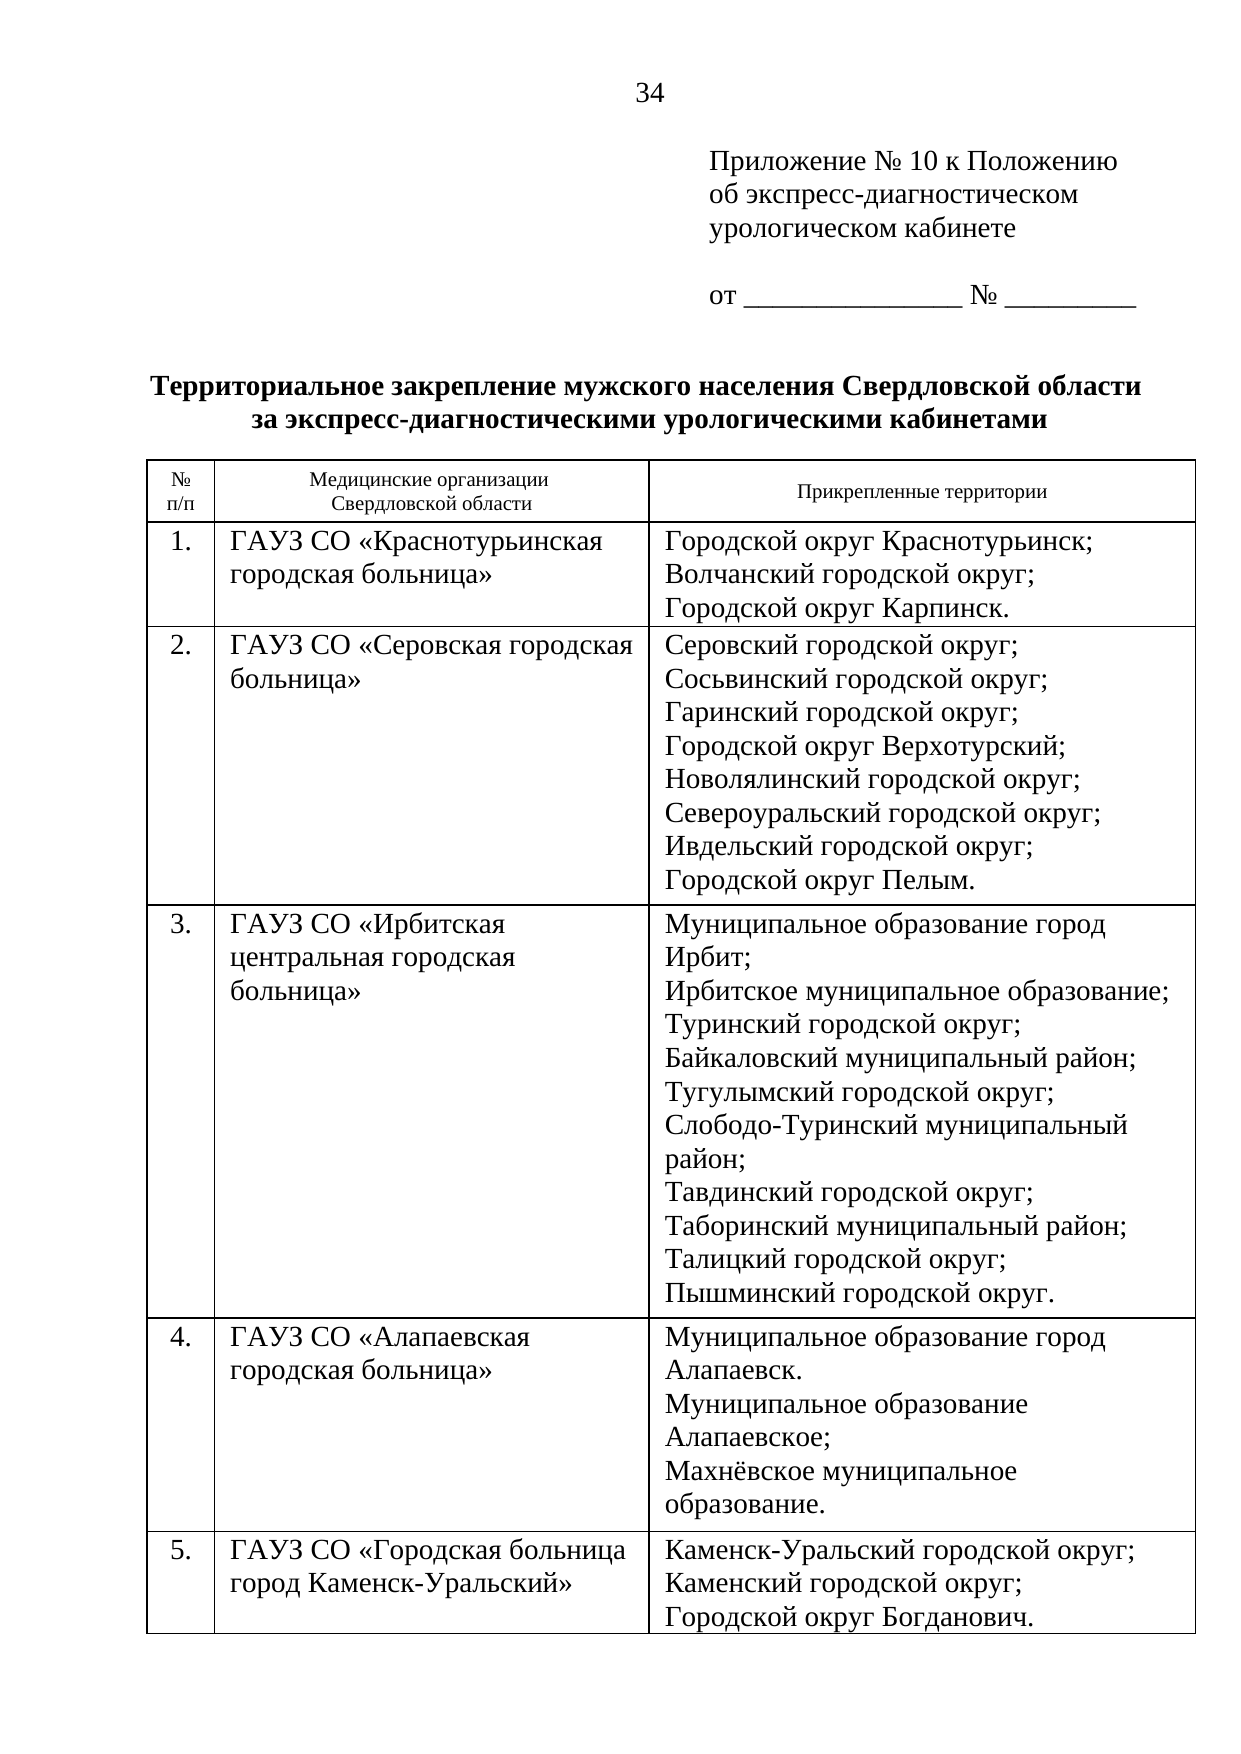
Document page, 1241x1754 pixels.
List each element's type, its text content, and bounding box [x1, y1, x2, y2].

table_cell Серовский городской округ; Сосьвинский городской округ; Гаринский городской округ; Городской округ Верхотурский; Новолялинский городской округ; Североуральский городской округ; Ивдельский городской округ; Городской округ Пелым. [650, 627, 1195, 904]
table_header № п/п [148, 461, 214, 521]
table_cell [215, 1599, 648, 1633]
table_cell ГАУЗ СО «Краснотурьинская городская больница» [215, 523, 648, 626]
table_cell [215, 1416, 648, 1531]
table_cell Каменск-Уральский городской округ; Каменский городской округ; Городской округ Богданович. [650, 1532, 1195, 1633]
table_cell ГАУЗ СО «Алапаевская городская больница» [215, 1319, 648, 1386]
table_header Прикрепленные территории [650, 461, 1195, 521]
table_cell ГАУЗ СО «Серовская городская больница» [215, 627, 648, 904]
table_cell [148, 1386, 214, 1416]
table_cell 3. [148, 906, 214, 1317]
table_cell 2. [148, 627, 214, 904]
subtitle Территориальное закрепление мужского населения Свердловской области за экспресс-диагностическими урологическими кабинетами [148, 368, 1152, 435]
subtitle урологическом кабинете [709, 210, 1152, 243]
subtitle об экспресс-диагностическом [709, 176, 1152, 210]
table_cell 4. [148, 1319, 214, 1386]
table_cell ГАУЗ СО «Городская больница город Каменск-Уральский» [215, 1532, 648, 1599]
text Приложение № 10 к Положению [709, 143, 1152, 176]
table_cell [148, 1416, 214, 1531]
subtitle от _______________ № _________ [709, 277, 1152, 310]
table_cell Муниципальное образование город Алапаевск. Муниципальное образование Алапаевское; Махнёвское муниципальное образование. [650, 1319, 1195, 1531]
table_cell [215, 1386, 648, 1416]
table_cell 5. [148, 1532, 214, 1599]
table_cell [148, 1599, 214, 1633]
table_cell Городской округ Краснотурьинск; Волчанский городской округ; Городской округ Карпинск. [650, 523, 1195, 626]
table_cell 1. [148, 523, 214, 626]
table_header Медицинские организации Свердловской области [215, 461, 648, 521]
table_cell ГАУЗ СО «Ирбитская центральная городская больница» [215, 906, 648, 1317]
table_cell Муниципальное образование город Ирбит; Ирбитское муниципальное образование; Туринский городской округ; Байкаловский муниципальный район; Тугулымский городской округ; Слободо-Туринский муниципальный район; Тавдинский городской округ; Таборинский муниципальный район; Талицкий городской округ; Пышминский городской округ. [650, 906, 1195, 1317]
